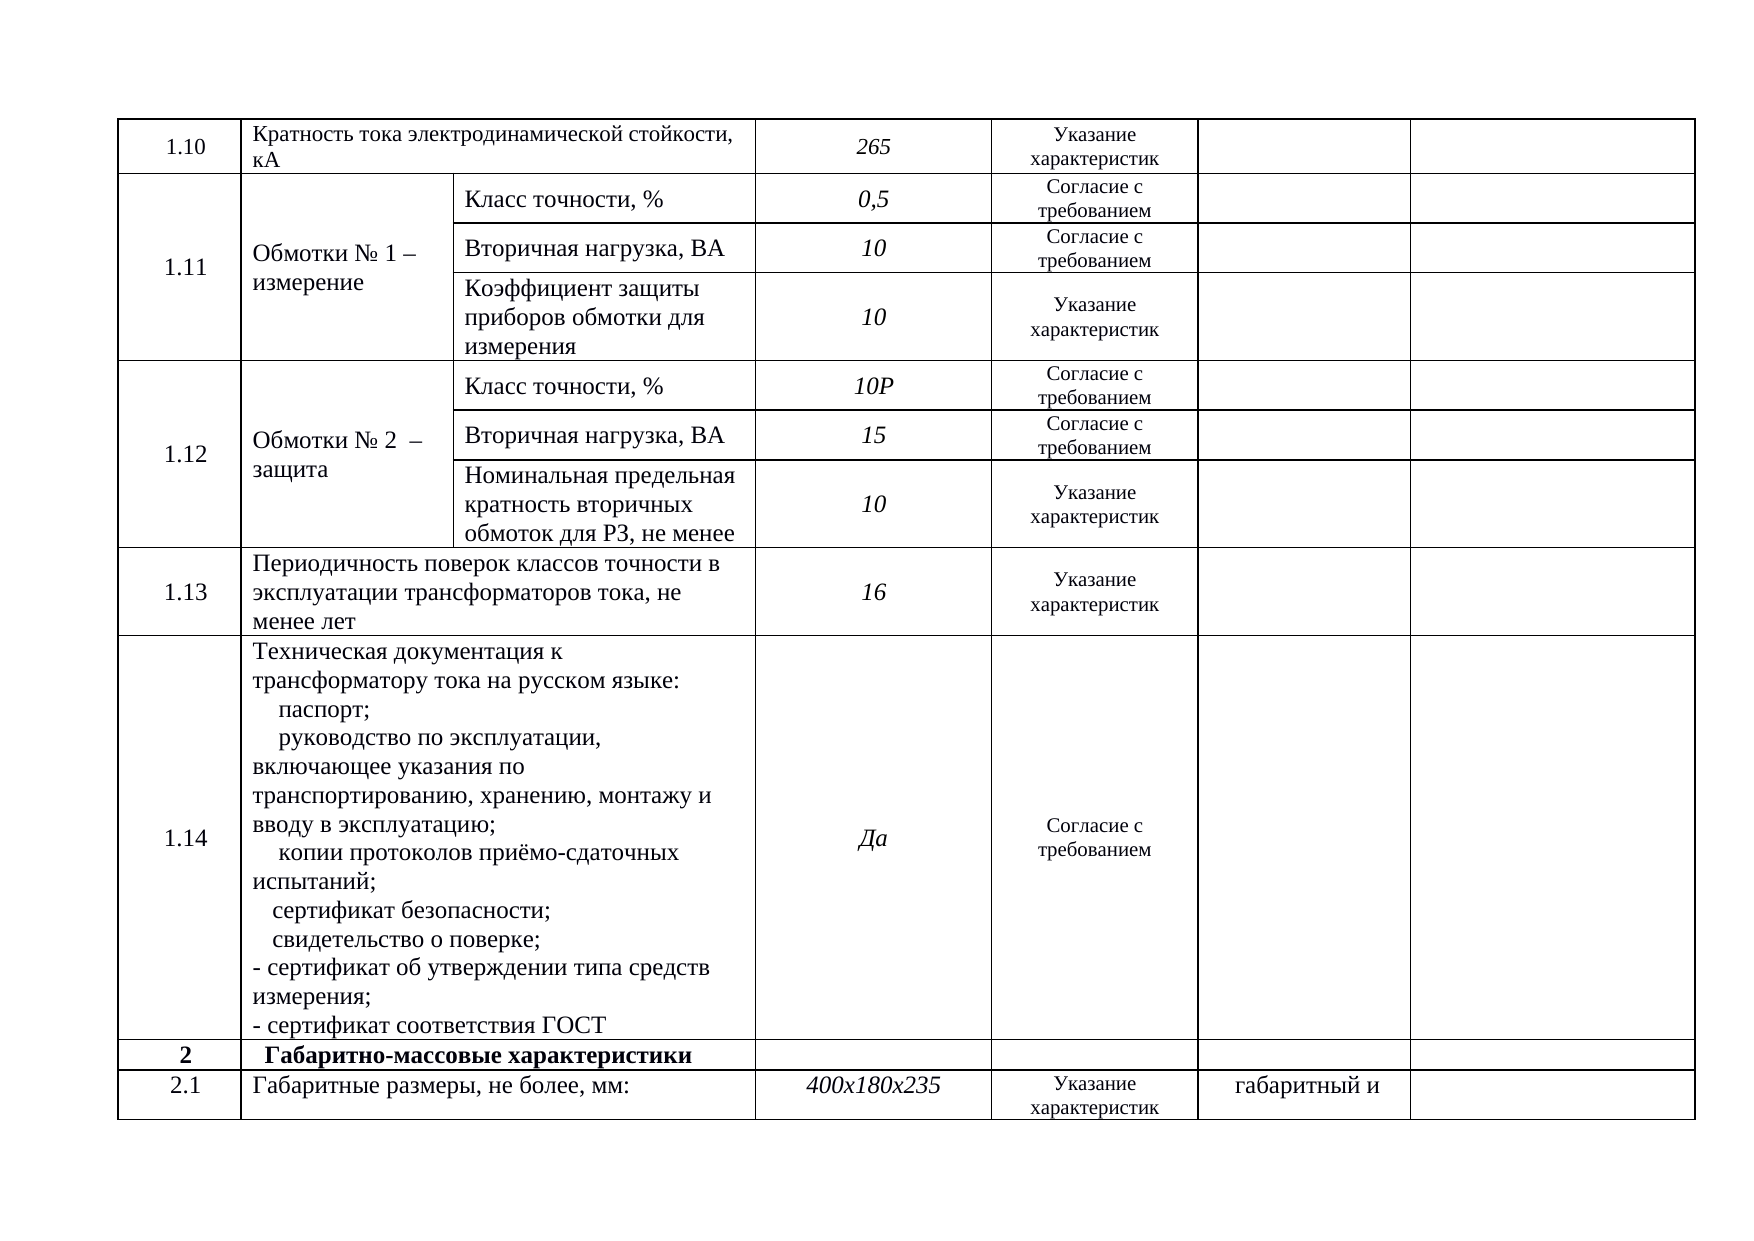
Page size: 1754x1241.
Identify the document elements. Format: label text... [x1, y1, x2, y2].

table_cell Габаритные размеры, не более, мм: [242, 1071, 755, 1119]
table_cell 10 [756, 461, 991, 547]
table_cell Согласие с требованием [992, 174, 1197, 222]
table_cell [1199, 361, 1410, 409]
table_cell Да [756, 636, 991, 1039]
table_cell Указание характеристик [992, 548, 1197, 634]
table_cell Класс точности, % [454, 174, 755, 222]
table_cell 15 [756, 411, 991, 459]
table_cell [1199, 1040, 1410, 1069]
table_cell [1411, 120, 1694, 172]
table_cell Указание характеристик [992, 120, 1197, 172]
table_cell [1411, 548, 1694, 634]
table_cell 16 [756, 548, 991, 634]
table_cell 1.13 [119, 548, 240, 634]
table_cell Габаритно-массовые характеристики [242, 1040, 755, 1069]
table_cell 1.14 [119, 636, 240, 1039]
table_cell Класс точности, % [454, 361, 755, 409]
table_cell [1199, 120, 1410, 172]
table_cell 1.10 [119, 120, 240, 172]
table_cell 265 [756, 120, 991, 172]
table_cell 1.11 [119, 174, 240, 359]
table_cell Номинальная предельная кратность вторичных обмоток для РЗ, не менее [454, 461, 755, 547]
table_cell [1411, 273, 1694, 359]
table_cell [1411, 1040, 1694, 1069]
table_cell [1411, 411, 1694, 459]
table_cell 10Р [756, 361, 991, 409]
table_cell Вторичная нагрузка, ВА [454, 411, 755, 459]
table_cell [756, 1040, 991, 1069]
table_cell Кратность тока электродинамической стойкости, кА [242, 120, 755, 172]
table_cell [1199, 224, 1410, 272]
table_cell [1411, 224, 1694, 272]
table_cell Согласие с требованием [992, 636, 1197, 1039]
table_cell Указание характеристик [992, 1071, 1197, 1119]
table_cell 2.1 [119, 1071, 240, 1119]
table_cell [1411, 1071, 1694, 1119]
table_cell Вторичная нагрузка, ВА [454, 224, 755, 272]
table_cell [1411, 461, 1694, 547]
table_cell Согласие с требованием [992, 411, 1197, 459]
table_cell Согласие с требованием [992, 361, 1197, 409]
table_cell [1199, 461, 1410, 547]
table_cell [1199, 411, 1410, 459]
table_cell 1.12 [119, 361, 240, 547]
table_cell 2 [119, 1040, 240, 1069]
table_cell Согласие с требованием [992, 224, 1197, 272]
table_cell 10 [756, 273, 991, 359]
table_cell Обмотки № 2 – защита [242, 361, 453, 547]
table_cell 10 [756, 224, 991, 272]
table_cell [1199, 636, 1410, 1039]
table_cell [1199, 548, 1410, 634]
table_cell Указание характеристик [992, 273, 1197, 359]
table_cell [992, 1040, 1197, 1069]
table_cell [1411, 174, 1694, 222]
table_cell [1199, 273, 1410, 359]
table_cell Обмотки № 1 – измерение [242, 174, 453, 359]
table_cell габаритный и [1199, 1071, 1410, 1119]
table_cell Коэффициент защиты приборов обмотки для измерения [454, 273, 755, 359]
table_cell Техническая документация к трансформатору тока на русском языке:  паспорт;  руководство по эксплуатации, включающее указания по транспортированию, хранению, монтажу и вводу в эксплуатацию;  копии протоколов приёмо-сдаточных испытаний; сертификат безопасности; свидетельство о поверке; - сертификат об утверждении типа средств измерения; - сертификат соответствия ГОСТ [242, 636, 755, 1039]
table_cell Периодичность поверок классов точности в эксплуатации трансформаторов тока, не менее лет [242, 548, 755, 634]
table_cell [1411, 636, 1694, 1039]
table_cell Указание характеристик [992, 461, 1197, 547]
table_cell [1199, 174, 1410, 222]
table_cell 0,5 [756, 174, 991, 222]
table_cell 400х180х235 [756, 1071, 991, 1119]
table_cell [1411, 361, 1694, 409]
